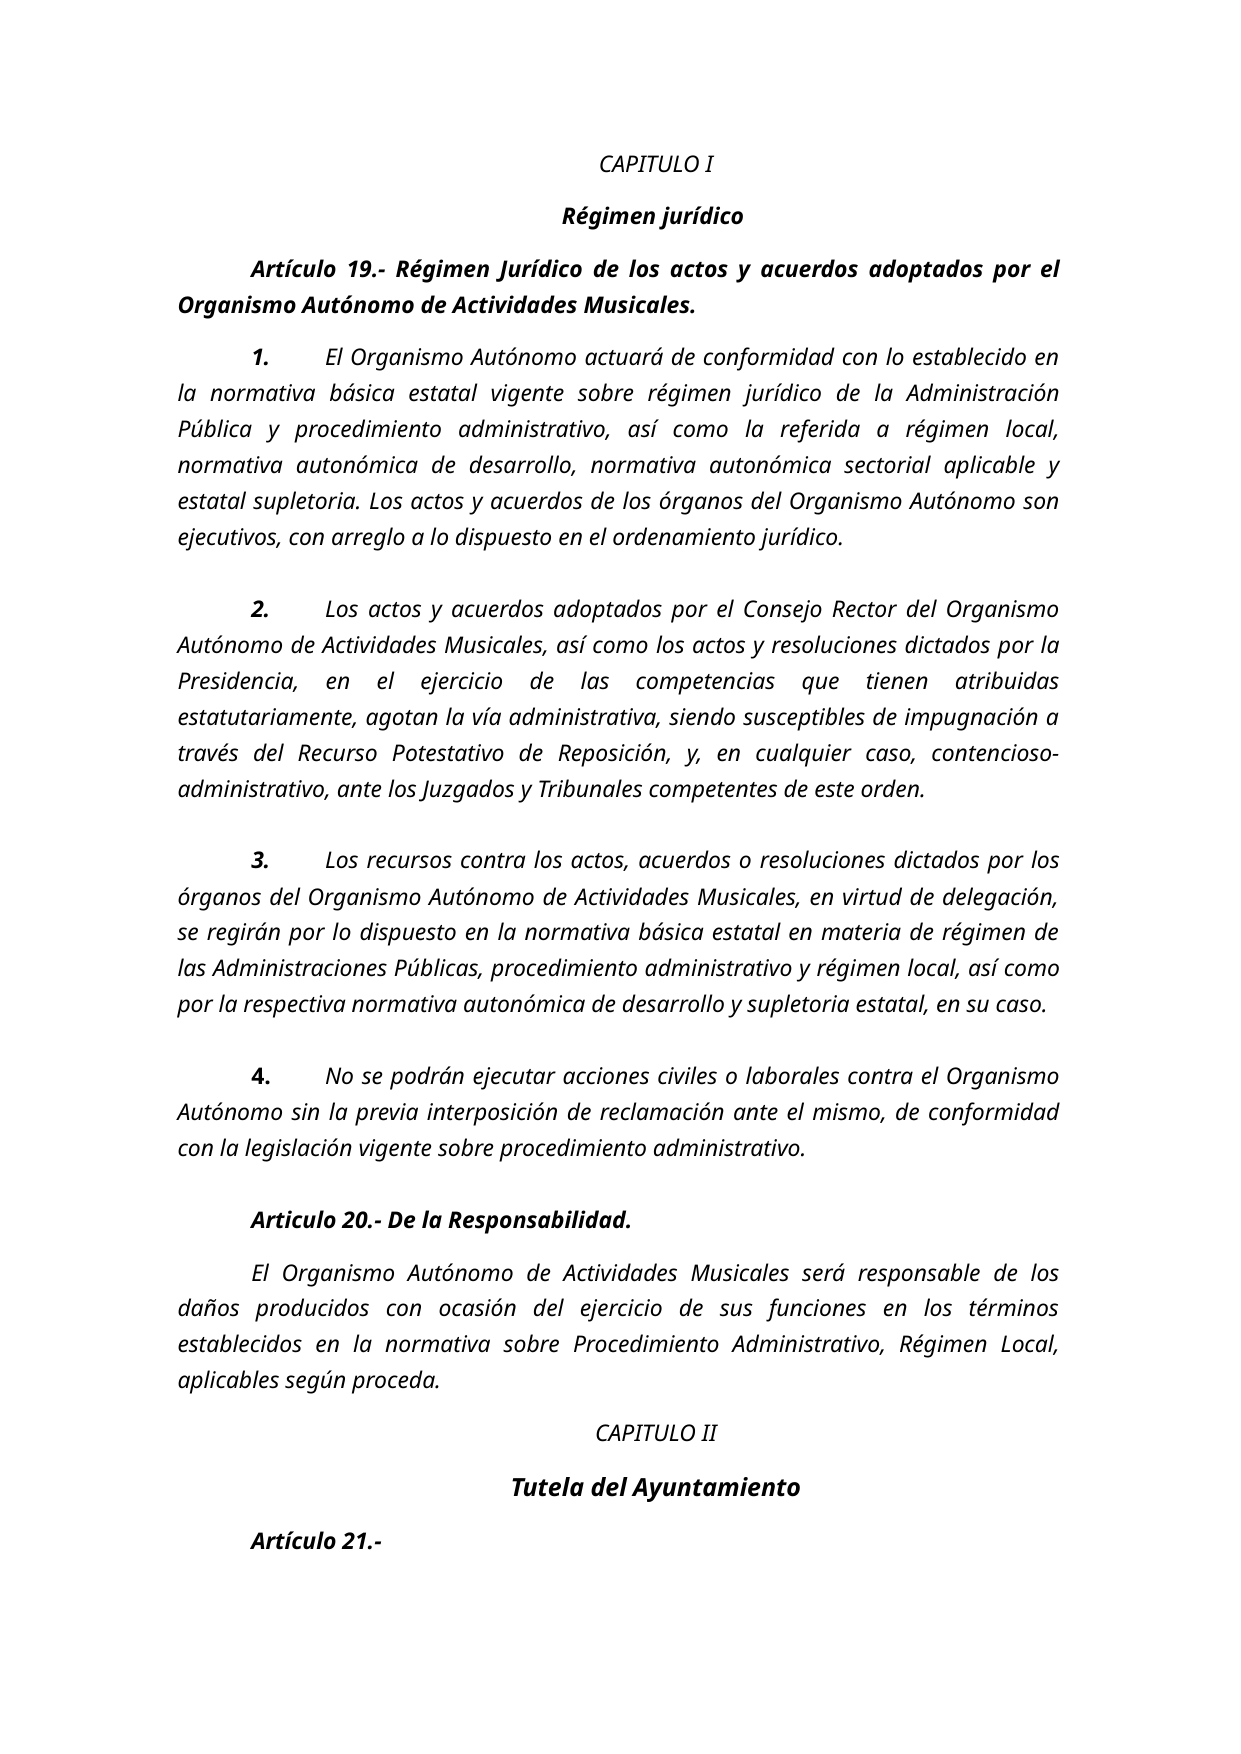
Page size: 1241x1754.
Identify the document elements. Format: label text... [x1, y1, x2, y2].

text Artículo 21.- [177, 1525, 1063, 1557]
text Régimen jurídico [177, 200, 1063, 231]
text El Organismo Autónomo de Actividades Musicales será responsable de los daños producidos con ocasión del ejercicio de sus funciones en los términos establecidos en la normativa sobre Procedimiento Administrativo, Régimen Local, aplicables según proceda. [177, 1256, 1063, 1396]
list Los recursos contra los actos, acuerdos o resoluciones dictados por los órganos del Organismo Autónomo de Actividades Musicales, en virtud de delegación, se regirán por lo dispuesto en la normativa básica estatal en materia de régimen de las Administraciones Públicas, procedimiento administrativo y régimen local, así como por la respectiva normativa autonómica de desarrollo y supletoria estatal, en su caso. [177, 844, 1063, 1019]
list No se podrán ejecutar acciones civiles o laborales contra el Organismo Autónomo sin la previa interposición de reclamación ante el mismo, de conformidad con la legislación vigente sobre procedimiento administrativo. [177, 1060, 1063, 1163]
text Tutela del Ayuntamiento [177, 1469, 1063, 1503]
text CAPITULO I [177, 148, 1063, 179]
list El Organismo Autónomo actuará de conformidad con lo establecido en la normativa básica estatal vigente sobre régimen jurídico de la Administración Pública y procedimiento administrativo, así como la referida a régimen local, normativa autonómica de desarrollo, normativa autonómica sectorial aplicable y estatal supletoria. Los actos y acuerdos de los órganos del Organismo Autónomo son ejecutivos, con arreglo a lo dispuesto en el ordenamiento jurídico. [177, 341, 1063, 552]
list Los actos y acuerdos adoptados por el Consejo Rector del Organismo Autónomo de Actividades Musicales, así como los actos y resoluciones dictados por la Presidencia, en el ejercicio de las competencias que tienen atribuidas estatutariamente, agotan la vía administrativa, siendo susceptibles de impugnación a través del Recurso Potestativo de Reposición, y, en cualquier caso, contencioso-administrativo, ante los Juzgados y Tribunales competentes de este orden. [177, 593, 1063, 804]
text CAPITULO II [177, 1417, 1063, 1448]
text Articulo 20.- De la Responsabilidad. [177, 1204, 1063, 1235]
text Artículo 19.- Régimen Jurídico de los actos y acuerdos adoptados por el Organismo Autónomo de Actividades Musicales. [177, 253, 1063, 320]
